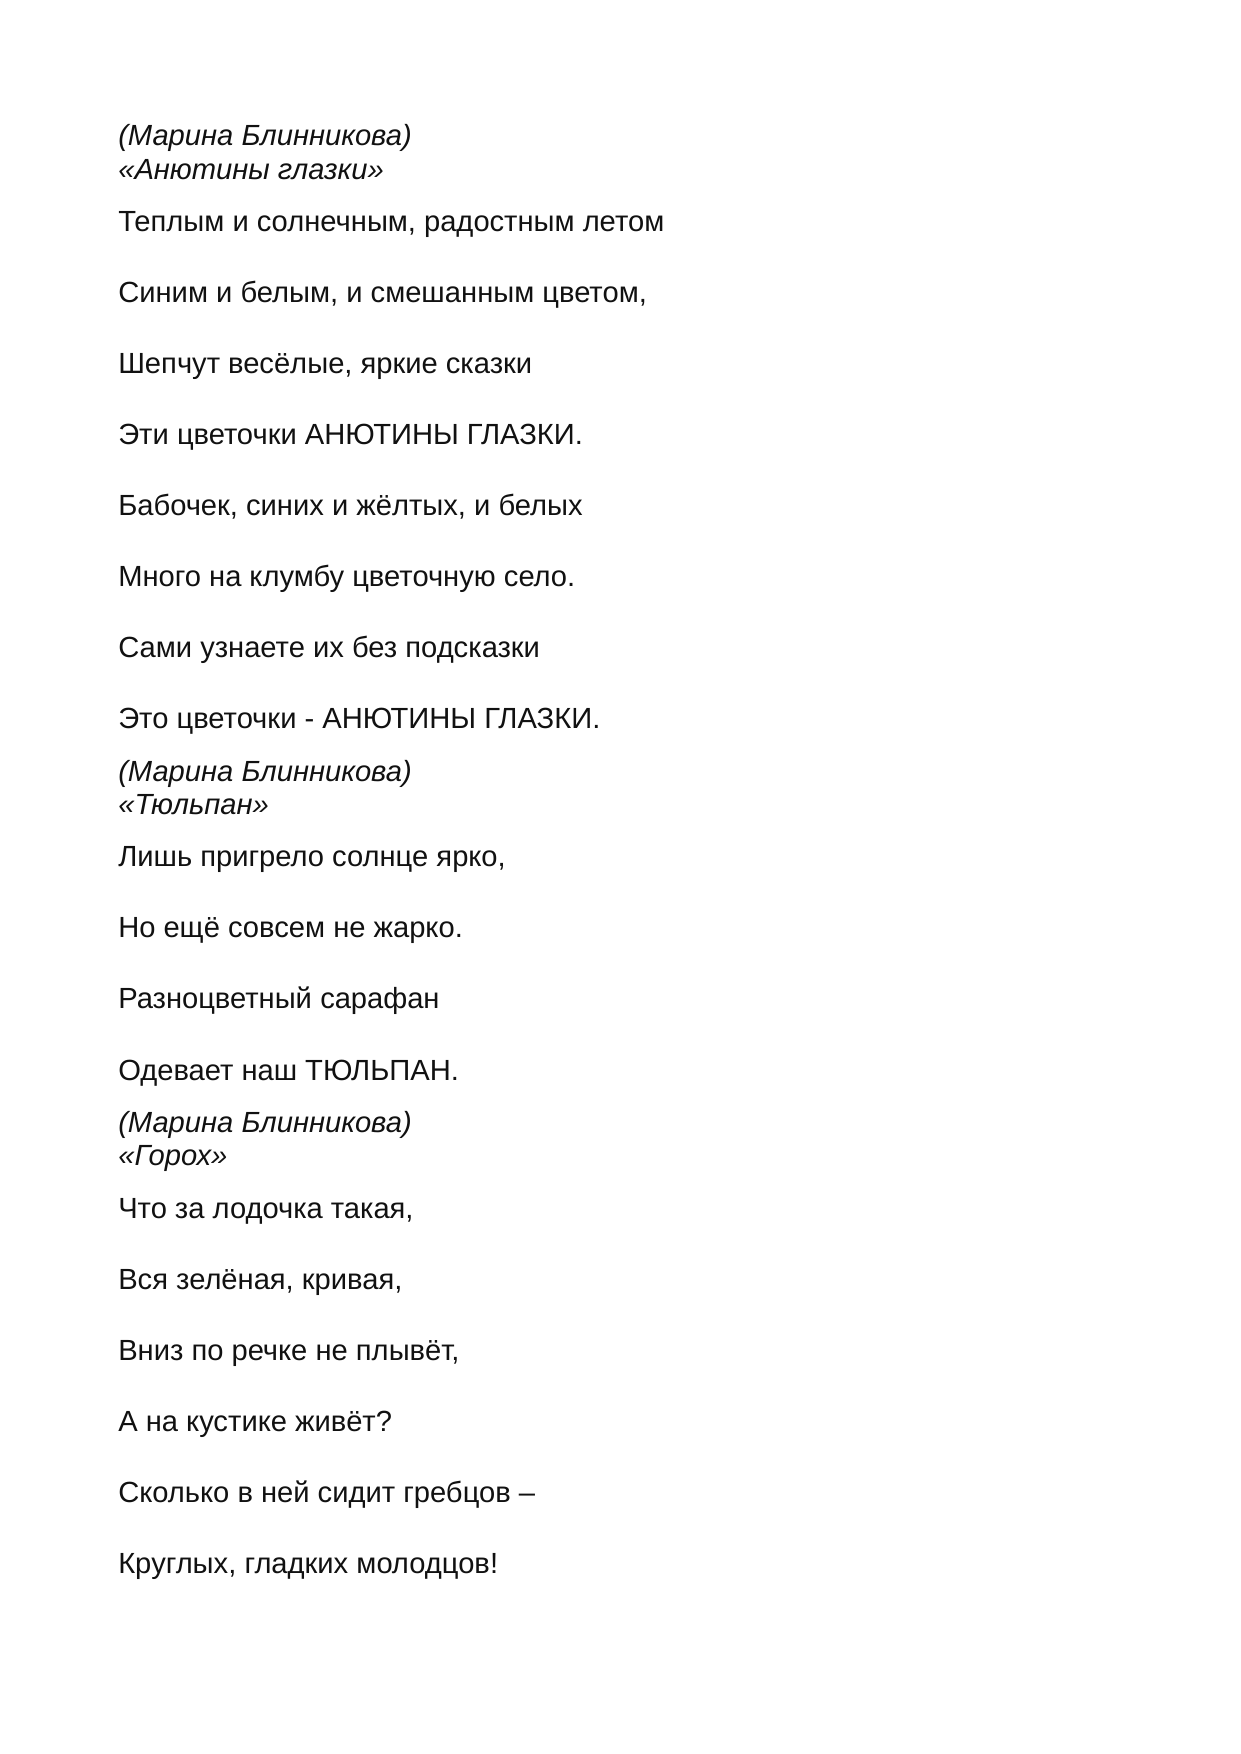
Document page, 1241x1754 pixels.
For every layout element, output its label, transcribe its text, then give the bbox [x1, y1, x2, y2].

text «Анютины глазки» [118, 152, 1122, 185]
text Одевает наш ТЮЛЬПАН. [118, 1052, 1122, 1086]
text Круглых, гладких молодцов! [118, 1546, 1122, 1579]
text Вся зелёная, кривая, [118, 1262, 1122, 1295]
text Эти цветочки АНЮТИНЫ ГЛАЗКИ. [118, 417, 1122, 451]
text Сколько в ней сидит гребцов – [118, 1475, 1122, 1508]
text (Марина Блинникова) [118, 118, 1122, 152]
text Разноцветный сарафан [118, 981, 1122, 1015]
text Много на клумбу цветочную село. [118, 559, 1122, 593]
text Вниз по речке не плывёт, [118, 1333, 1122, 1366]
text Бабочек, синих и жёлтых, и белых [118, 488, 1122, 522]
text (Марина Блинникова) [118, 753, 1122, 787]
text Лишь пригрело солнце ярко, [118, 839, 1122, 873]
text Но ещё совсем не жарко. [118, 910, 1122, 944]
text (Марина Блинникова) [118, 1105, 1122, 1138]
text «Тюльпан» [118, 787, 1122, 821]
text А на кустике живёт? [118, 1404, 1122, 1437]
text Это цветочки - АНЮТИНЫ ГЛАЗКИ. [118, 701, 1122, 735]
text Синим и белым, и смешанным цветом, [118, 275, 1122, 308]
text Что за лодочка такая, [118, 1191, 1122, 1224]
text «Горох» [118, 1138, 1122, 1172]
text Сами узнаете их без подсказки [118, 630, 1122, 664]
text Шепчут весёлые, яркие сказки [118, 346, 1122, 379]
text Теплым и солнечным, радостным летом [118, 204, 1122, 237]
